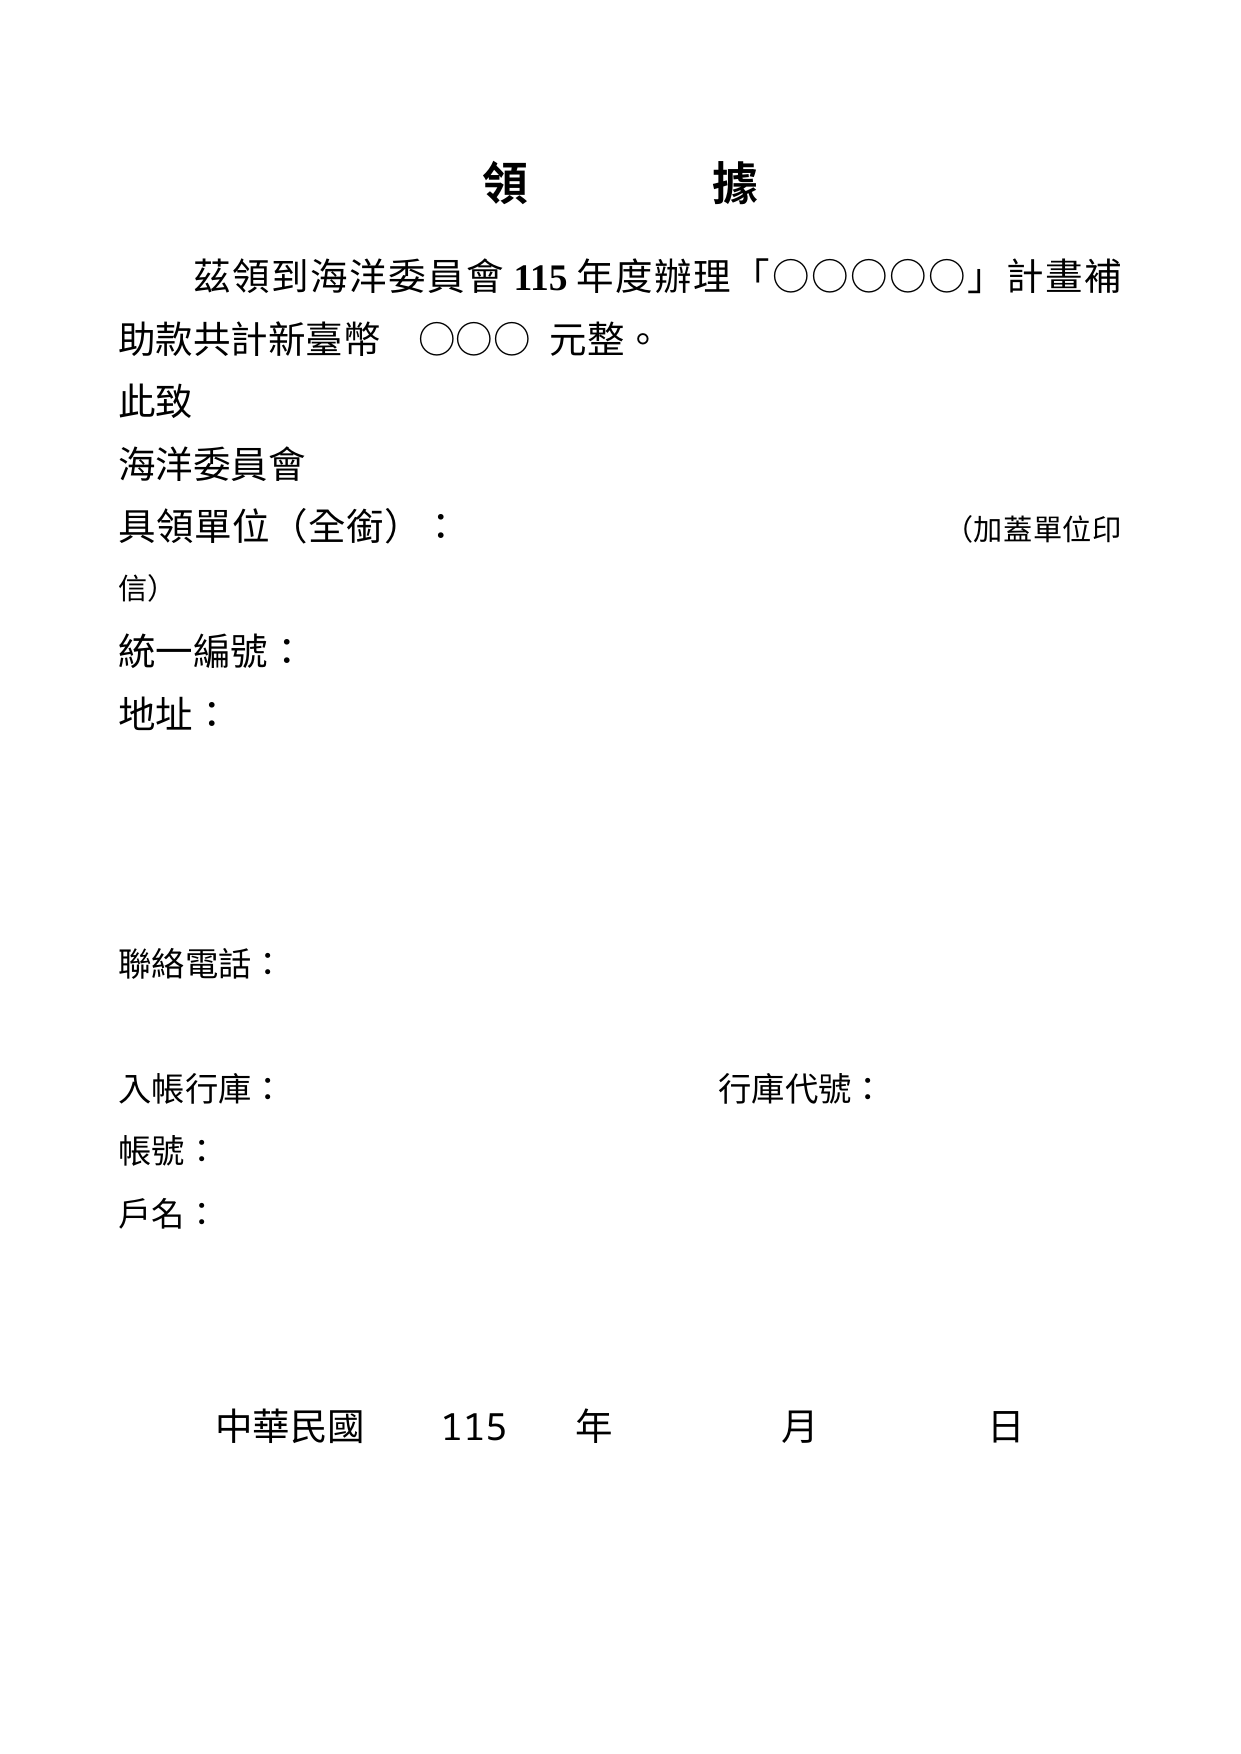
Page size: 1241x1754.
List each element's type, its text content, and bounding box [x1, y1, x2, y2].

text 統一編號： [118, 608, 1122, 670]
text 具領單位（全銜）： （加蓋單位印信） [118, 483, 1122, 608]
text 帳號： [118, 1108, 1122, 1170]
text 領 據 [118, 108, 1122, 233]
text 此致 [118, 358, 1122, 420]
text 戶名： [118, 1170, 1122, 1233]
text 中華民國 115 年 月 日 [118, 1383, 1122, 1445]
text 聯絡電話： [118, 920, 1122, 983]
text 海洋委員會 [118, 420, 1122, 483]
text 入帳行庫： 行庫代號： [118, 1045, 1122, 1108]
text 地址： [118, 670, 1122, 733]
text 茲領到海洋委員會115年度辦理「○○○○○」計畫補助款共計新臺幣 ○○○ 元整。 [118, 233, 1122, 358]
